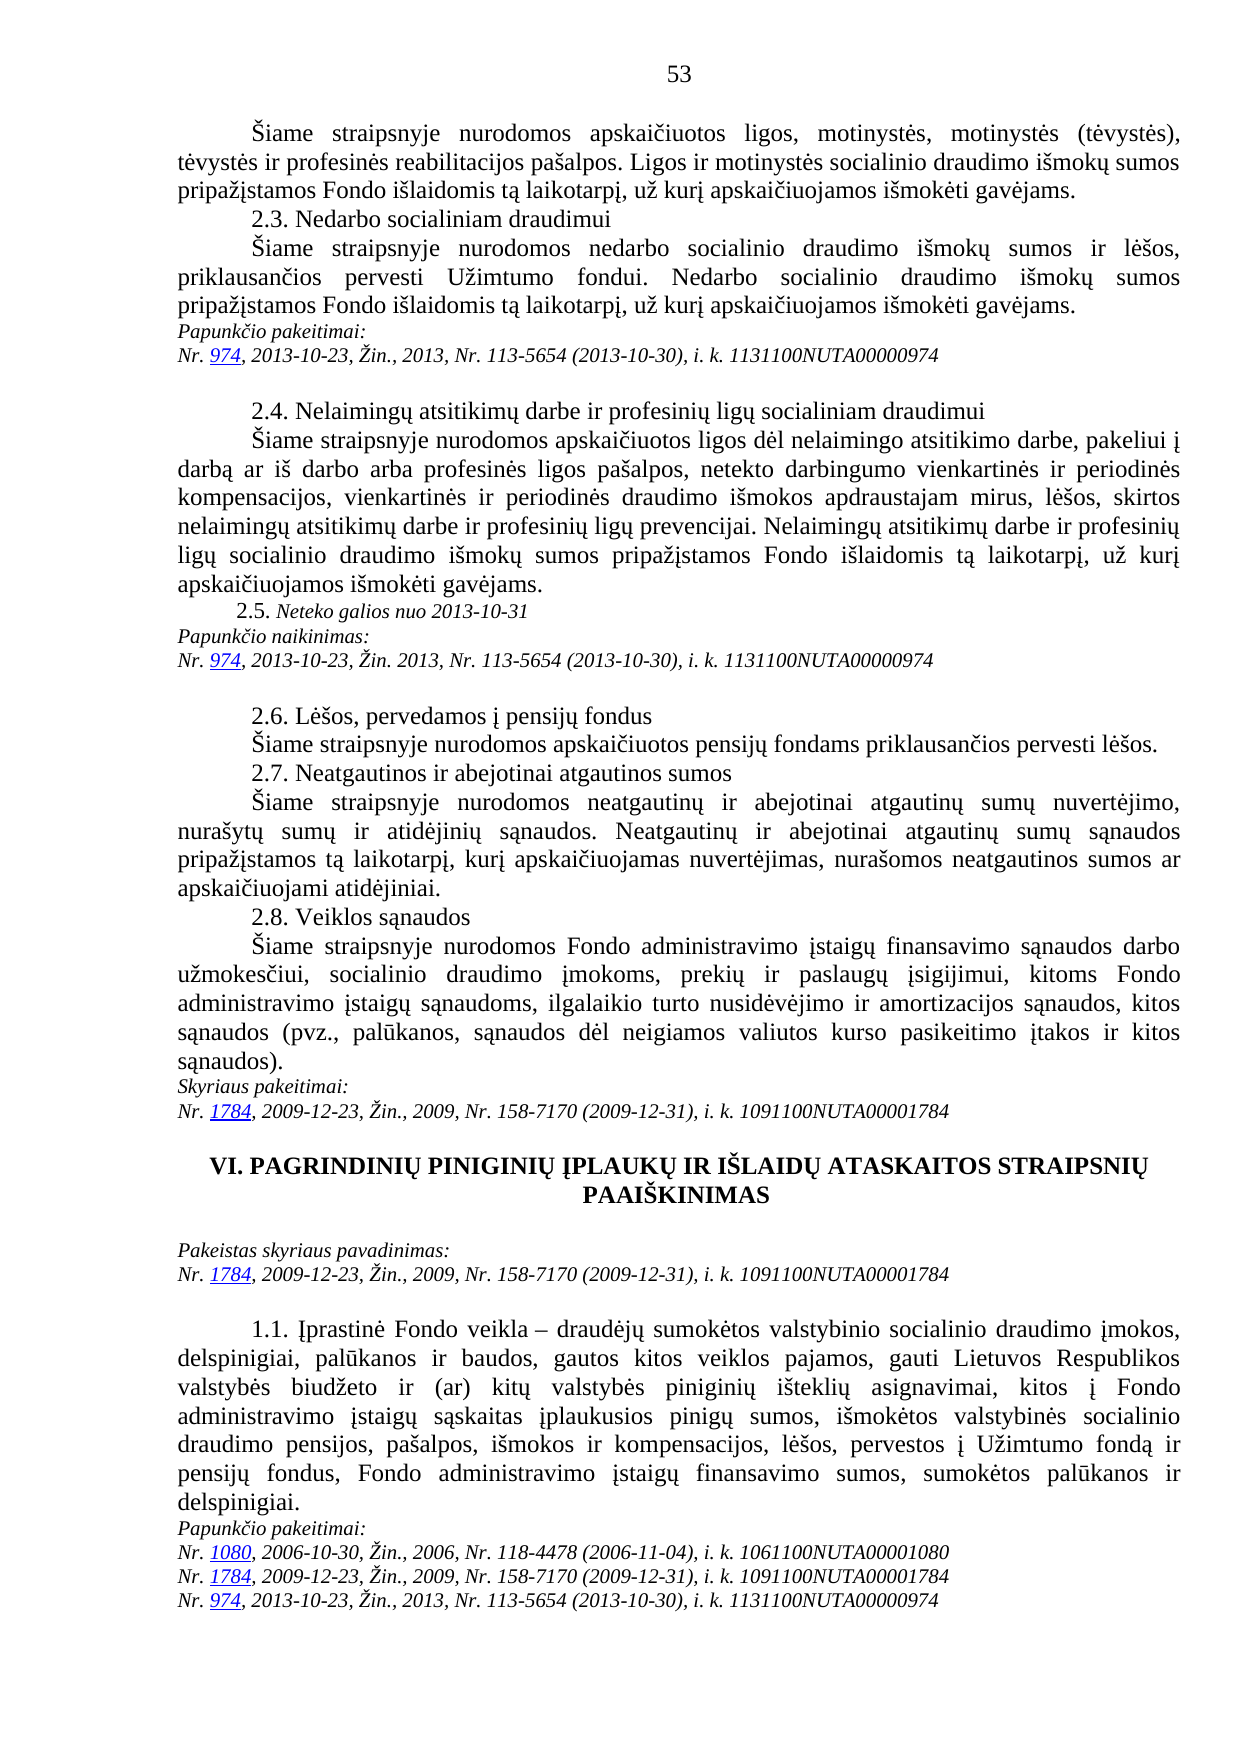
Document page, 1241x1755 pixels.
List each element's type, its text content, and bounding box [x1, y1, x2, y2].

text Nr. 974, 2013-10-23, Žin., 2013, Nr. 113-5654 (2013-10-30), i. k. 1131100NUTA00000974 [177, 1588, 1181, 1612]
text 2.6. Lėšos, pervedamos į pensijų fondus [177, 701, 1181, 729]
text Šiame straipsnyje nurodomos nedarbo socialinio draudimo išmokų sumos ir lėšos, priklausančios pervesti Užimtumo fondui. Nedarbo socialinio draudimo išmokų sumos pripažįstamos Fondo išlaidomis tą laikotarpį, už kurį apskaičiuojamos išmokėti gavėjams. [177, 233, 1181, 319]
text 2.7. Neatgautinos ir abejotinai atgautinos sumos [177, 758, 1181, 787]
text Nr. 974, 2013-10-23, Žin. 2013, Nr. 113-5654 (2013-10-30), i. k. 1131100NUTA00000974 [177, 648, 1181, 672]
text 2.3. Nedarbo socialiniam draudimui [177, 204, 1181, 233]
text Nr. 1784, 2009-12-23, Žin., 2009, Nr. 158-7170 (2009-12-31), i. k. 1091100NUTA00001784 [177, 1262, 1181, 1286]
text Nr. 1080, 2006-10-30, Žin., 2006, Nr. 118-4478 (2006-11-04), i. k. 1061100NUTA00001080 [177, 1540, 1181, 1564]
text 2.8. Veiklos sąnaudos [177, 902, 1181, 931]
text Papunkčio naikinimas: [177, 624, 1181, 648]
text Nr. 1784, 2009-12-23, Žin., 2009, Nr. 158-7170 (2009-12-31), i. k. 1091100NUTA00001784 [177, 1098, 1181, 1123]
text Nr. 974, 2013-10-23, Žin., 2013, Nr. 113-5654 (2013-10-30), i. k. 1131100NUTA00000974 [177, 343, 1181, 367]
text Papunkčio pakeitimai: [177, 1516, 1181, 1540]
text Skyriaus pakeitimai: [177, 1074, 1181, 1098]
text Nr. 1784, 2009-12-23, Žin., 2009, Nr. 158-7170 (2009-12-31), i. k. 1091100NUTA00001784 [177, 1564, 1181, 1588]
text Šiame straipsnyje nurodomos apskaičiuotos ligos, motinystės, motinystės (tėvystės), tėvystės ir profesinės reabilitacijos pašalpos. Ligos ir motinystės socialinio draudimo išmokų sumos pripažįstamos Fondo išlaidomis tą laikotarpį, už kurį apskaičiuojamos išmokėti gavėjams. [177, 118, 1181, 204]
text 1.1. Įprastinė Fondo veikla – draudėjų sumokėtos valstybinio socialinio draudimo įmokos, delspinigiai, palūkanos ir baudos, gautos kitos veiklos pajamos, gauti Lietuvos Respublikos valstybės biudžeto ir (ar) kitų valstybės piniginių išteklių asignavimai, kitos į Fondo administravimo įstaigų sąskaitas įplaukusios pinigų sumos, išmokėtos valstybinės socialinio draudimo pensijos, pašalpos, išmokos ir kompensacijos, lėšos, pervestos į Užimtumo fondą ir pensijų fondus, Fondo administravimo įstaigų finansavimo sumos, sumokėtos palūkanos ir delspinigiai. [177, 1314, 1181, 1516]
text Šiame straipsnyje nurodomos apskaičiuotos pensijų fondams priklausančios pervesti lėšos. [177, 729, 1181, 758]
text Papunkčio pakeitimai: [177, 319, 1181, 343]
text Šiame straipsnyje nurodomos Fondo administravimo įstaigų finansavimo sąnaudos darbo užmokesčiui, socialinio draudimo įmokoms, prekių ir paslaugų įsigijimui, kitoms Fondo administravimo įstaigų sąnaudoms, ilgalaikio turto nusidėvėjimo ir amortizacijos sąnaudos, kitos sąnaudos (pvz., palūkanos, sąnaudos dėl neigiamos valiutos kurso pasikeitimo įtakos ir kitos sąnaudos). [177, 931, 1181, 1074]
text Pakeistas skyriaus pavadinimas: [177, 1238, 1181, 1262]
text VI. PAGRINDINIŲ PINIGINIŲ ĮPLAUKŲ IR IŠLAIDŲ ATASKAITOS STRAIPSNIŲ PAAIŠKINIMAS [177, 1151, 1181, 1209]
text 2.4. Nelaimingų atsitikimų darbe ir profesinių ligų socialiniam draudimui [177, 396, 1181, 425]
text Šiame straipsnyje nurodomos neatgautinų ir abejotinai atgautinų sumų nuvertėjimo, nurašytų sumų ir atidėjinių sąnaudos. Neatgautinų ir abejotinai atgautinų sumų sąnaudos pripažįstamos tą laikotarpį, kurį apskaičiuojamas nuvertėjimas, nurašomos neatgautinos sumos ar apskaičiuojami atidėjiniai. [177, 787, 1181, 902]
text 2.5. Neteko galios nuo 2013-10-31 [177, 597, 1181, 624]
text Šiame straipsnyje nurodomos apskaičiuotos ligos dėl nelaimingo atsitikimo darbe, pakeliui į darbą ar iš darbo arba profesinės ligos pašalpos, netekto darbingumo vienkartinės ir periodinės kompensacijos, vienkartinės ir periodinės draudimo išmokos apdraustajam mirus, lėšos, skirtos nelaimingų atsitikimų darbe ir profesinių ligų prevencijai. Nelaimingų atsitikimų darbe ir profesinių ligų socialinio draudimo išmokų sumos pripažįstamos Fondo išlaidomis tą laikotarpį, už kurį apskaičiuojamos išmokėti gavėjams. [177, 425, 1181, 597]
